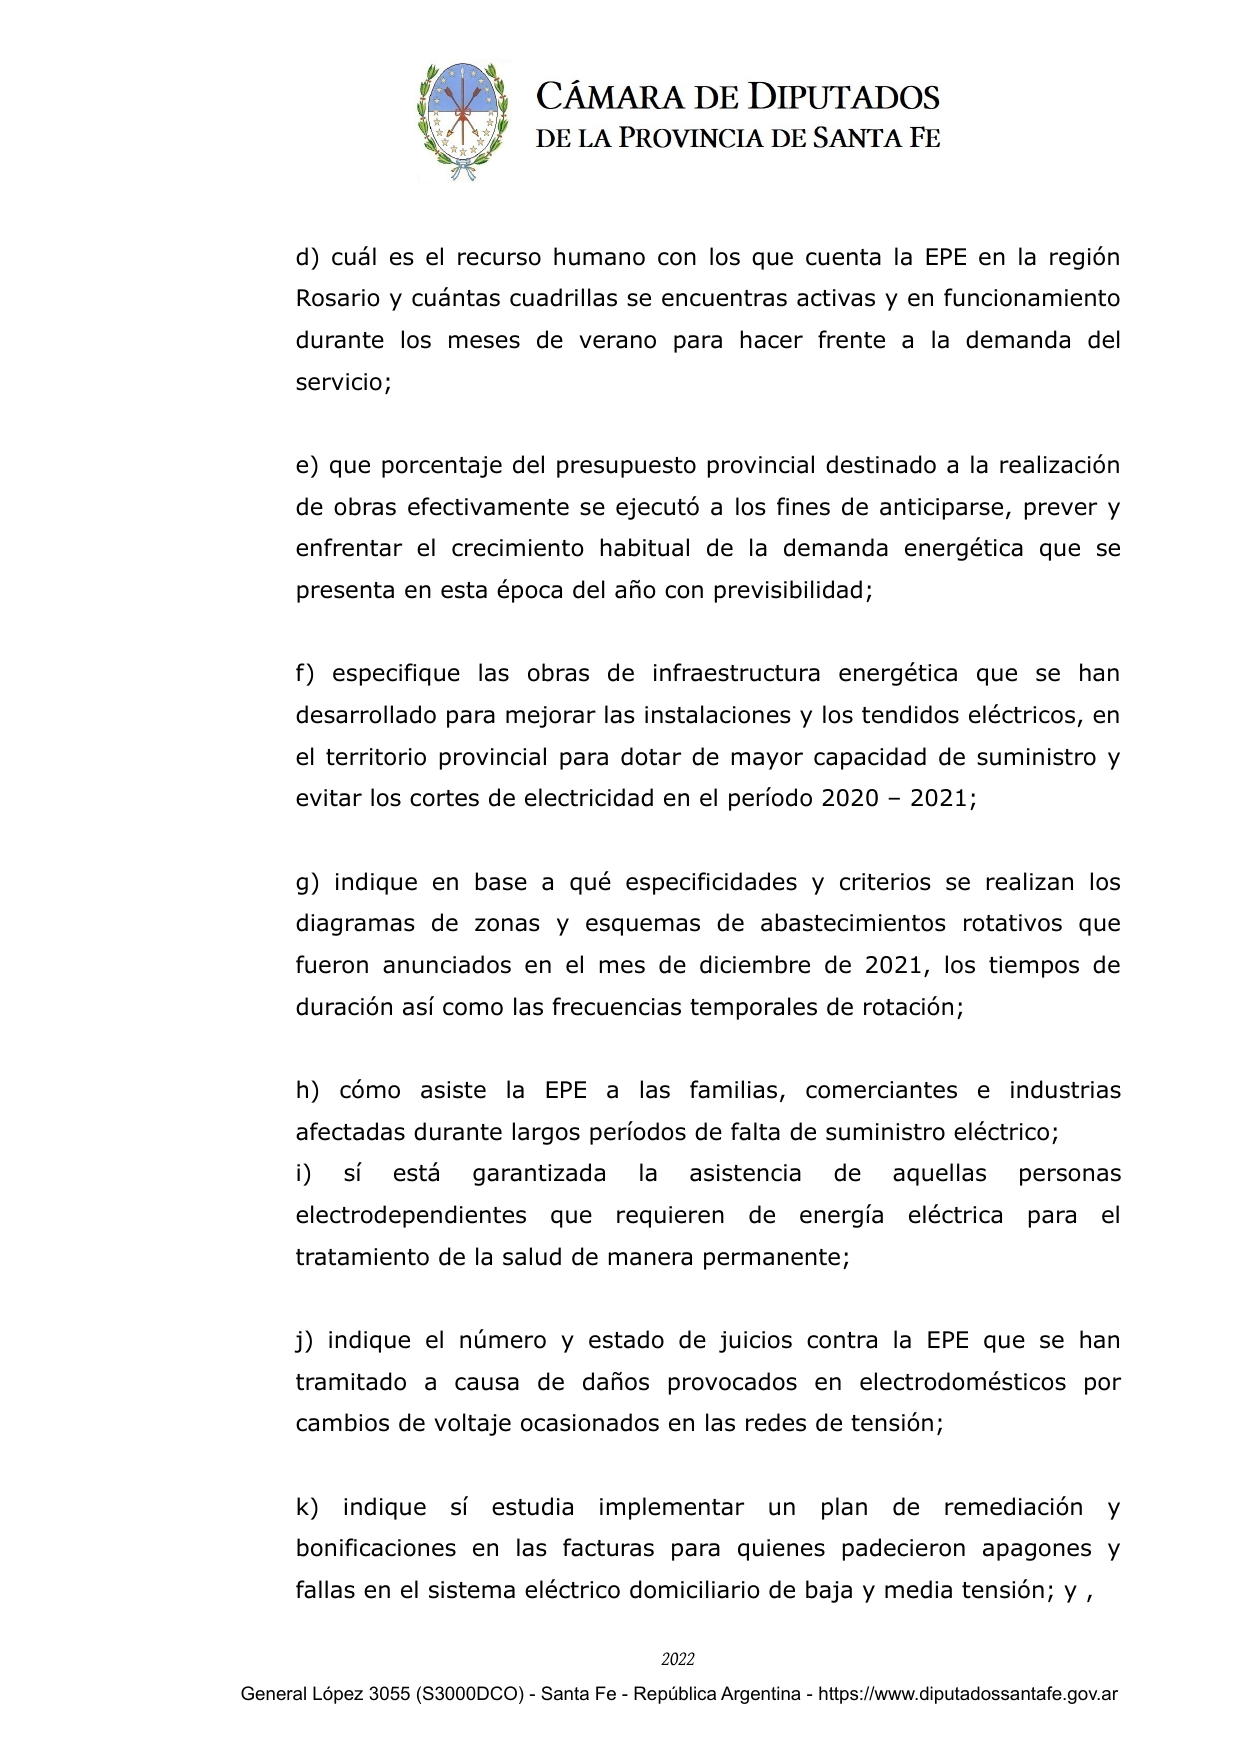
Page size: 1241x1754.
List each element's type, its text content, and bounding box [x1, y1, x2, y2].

text d) cuál es el recurso humano con los que cuenta la EPE en la región Rosario y cuántas cuadrillas se encuentras activas y en funcionamiento durante los meses de verano para hacer frente a la demanda del servicio; [295, 242, 1122, 395]
text e) que porcentaje del presupuesto provincial destinado a la realización de obras efectivamente se ejecutó a los fines de anticiparse, prever y enfrentar el crecimiento habitual de la demanda energética que se presenta en esta época del año con previsibilidad; [295, 451, 1122, 603]
text i) sí está garantizada la asistencia de aquellas personas electrodependientes que requieren de energía eléctrica para el tratamiento de la salud de manera permanente; [295, 1159, 1122, 1270]
text f) especifique las obras de infraestructura energética que se han desarrollado para mejorar las instalaciones y los tendidos eléctricos, en el territorio provincial para dotar de mayor capacidad de suministro y evitar los cortes de electricidad en el período 2020 – 2021; [295, 659, 1122, 812]
text j) indique el número y estado de juicios contra la EPE que se han tramitado a causa de daños provocados en electrodomésticos por cambios de voltaje ocasionados en las redes de tensión; [295, 1326, 1122, 1437]
text g) indique en base a qué especificidades y criterios se realizan los diagramas de zonas y esquemas de abastecimientos rotativos que fueron anunciados en el mes de diciembre de 2021, los tiempos de duración así como las frecuencias temporales de rotación; [295, 867, 1122, 1020]
text h) cómo asiste la EPE a las familias, comerciantes e industrias afectadas durante largos períodos de falta de suministro eléctrico; [295, 1076, 1122, 1145]
text k) indique sí estudia implementar un plan de remediación y bonificaciones en las facturas para quienes padecieron apagones y fallas en el sistema eléctrico domiciliario de baja y media tensión; y , [295, 1492, 1122, 1603]
picture [413, 59, 945, 183]
